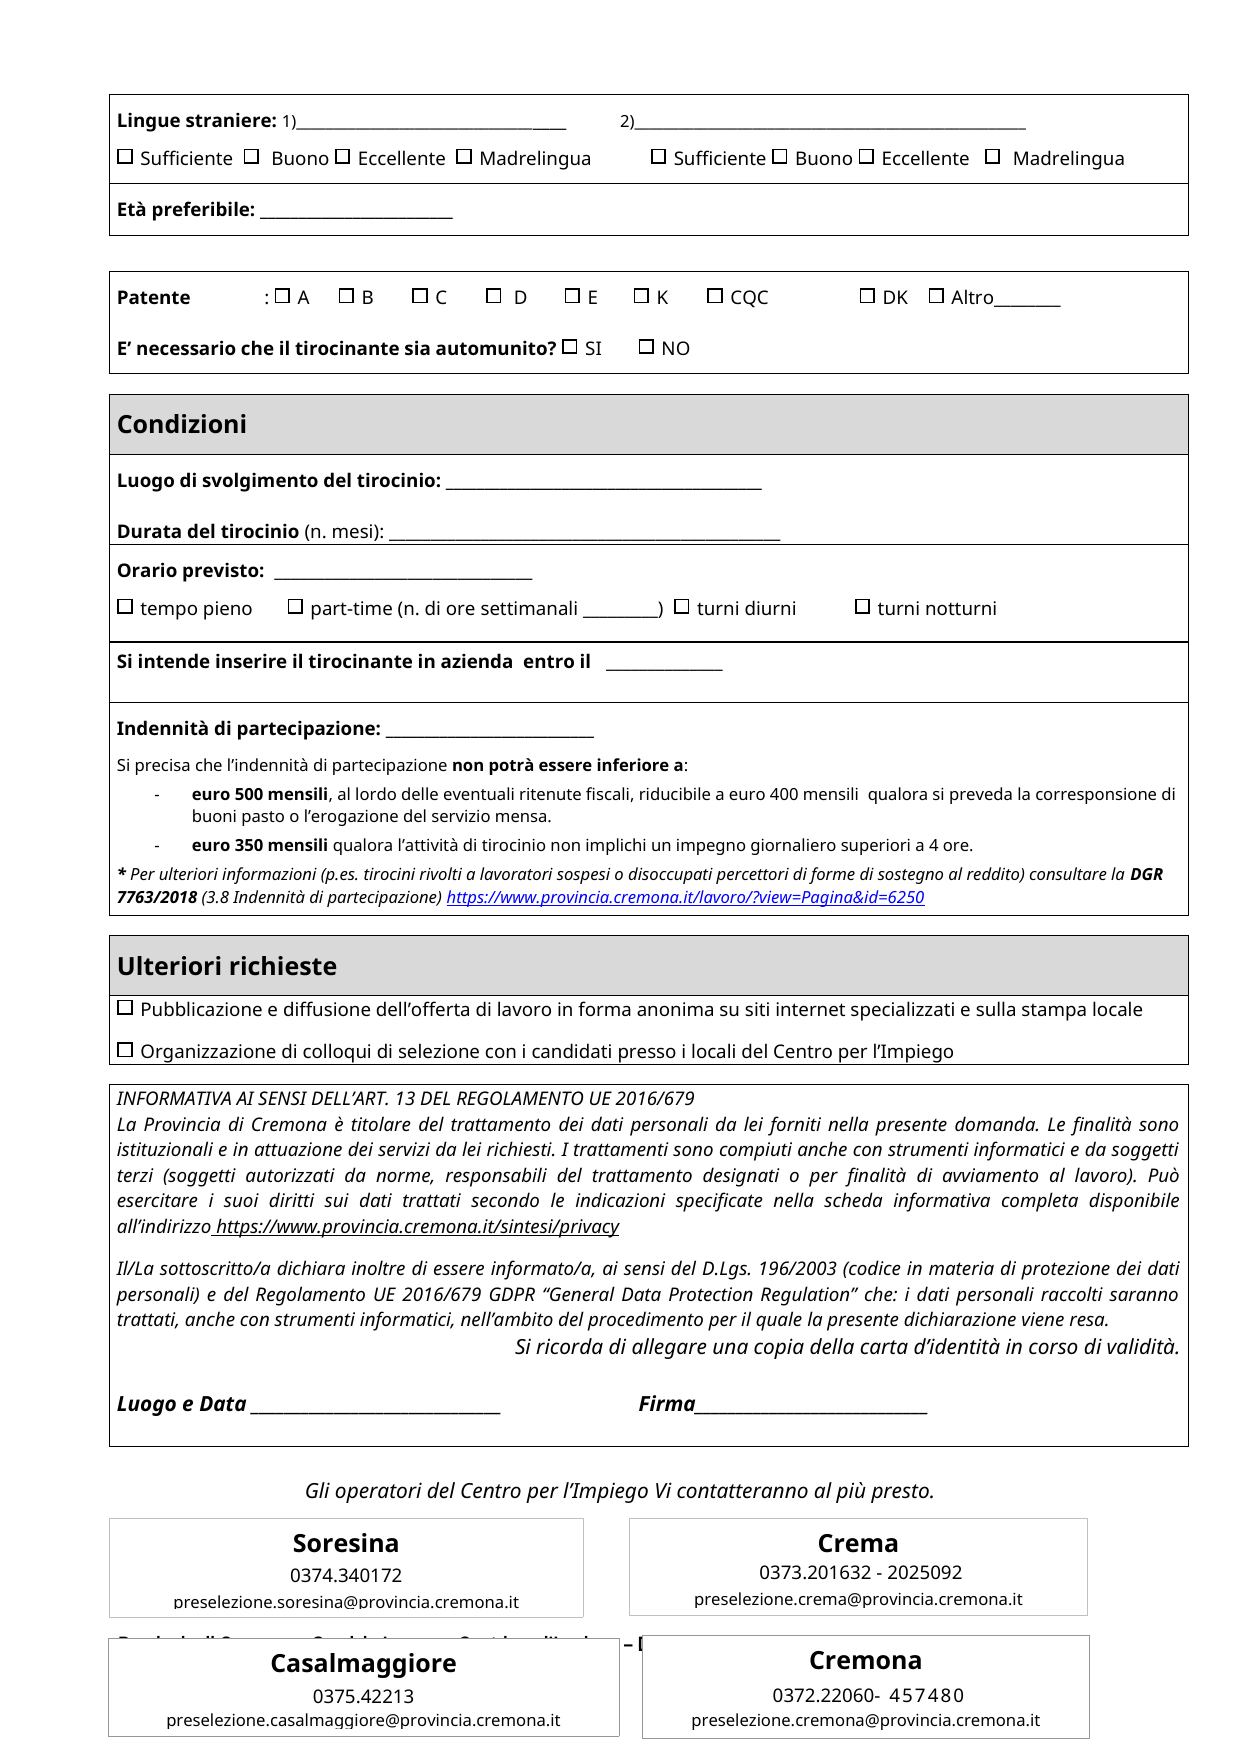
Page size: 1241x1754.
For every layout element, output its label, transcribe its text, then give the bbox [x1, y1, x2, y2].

table_header Ulteriori richieste [110, 936, 1188, 995]
text Gli operatori del Centro per l’Impiego Vi contatteranno al più presto. [110, 1519, 583, 1617]
text 0374.340172 [124, 1562, 568, 1588]
text preselezione.cremona@provincia.cremona.it [657, 1708, 1074, 1731]
table_cell Indennità di partecipazione: ___________________________ Si precisa che l’indennità di partecipazione non potrà essere inferiore a: euro 500 mensili, al lordo delle eventuali ritenute fiscali, riducibile a euro 400 mensili qualora si preveda la corresponsione di buoni pasto o l’erogazione del servizio mensa. euro 350 mensili qualora l’attività di tirocinio non implichi un impegno giornaliero superiori a 4 ore. * Per ulteriori informazioni (p.es. tirocini rivolti a lavoratori sospesi o disoccupati percettori di forme di sostegno al reddito) consultare la DGR 7763/2018 (3.8 Indennità di partecipazione) https://www.provincia.cremona.it/lavoro/?view=Pagina&id=6250 [110, 703, 1188, 915]
table_cell Orario previsto: _______________________________ tempo pieno part-time (n. di ore settimanali _________) turni diurni turni notturni [110, 545, 1188, 641]
text Casalmaggiore [123, 1646, 603, 1680]
table_cell Lingue straniere: 1)____________________________________ 2)_____________________________________________________ Sufficiente Buono Eccellente Madrelingua Sufficiente Buono Eccellente Madrelingua [110, 95, 1188, 183]
table_header Patente : A B C D E K CQC DK Altro________ E’ necessario che il tirocinante sia automunito? SI NO [110, 272, 1188, 373]
text Gli operatori del Centro per l’Impiego Vi contatteranno al più presto. [118, 1476, 1122, 1504]
table_cell Si intende inserire il tirocinante in azienda entro il ______________ [110, 643, 1188, 702]
table_cell Luogo di svolgimento del tirocinio: _________________________________________ Durata del tirocinio (n. mesi): _______________________________________________ [110, 455, 1188, 543]
text 0373.201632 - 2025092 [644, 1560, 1072, 1585]
table_cell Età preferibile: _________________________ [110, 184, 1188, 235]
text Crema [644, 1526, 1072, 1560]
text Gli operatori del Centro per l’Impiego Vi contatteranno al più presto. [643, 1636, 1089, 1738]
table_header Condizioni [110, 395, 1188, 454]
text Soresina [124, 1526, 568, 1560]
table_header INFORMATIVA AI SENSI DELL’ART. 13 DEL REGOLAMENTO UE 2016/679 La Provincia di Cremona è titolare del trattamento dei dati personali da lei forniti nella presente domanda. Le finalità sono istituzionali e in attuazione dei servizi da lei richiesti. I trattamenti sono compiuti anche con strumenti informatici e da soggetti terzi (soggetti autorizzati da norme, responsabili del trattamento designati o per finalità di avviamento al lavoro). Può esercitare i suoi diritti sui dati trattati secondo le indicazioni specificate nella scheda informativa completa disponibile all’indirizzo https://www.provincia.cremona.it/sintesi/privacy Il/La sottoscritto/a dichiara inoltre di essere informato/a, ai sensi del D.Lgs. 196/2003 (codice in materia di protezione dei dati personali) e del Regolamento UE 2016/679 GDPR “General Data Protection Regulation” che: i dati personali raccolti saranno trattati, anche con strumenti informatici, nell’ambito del procedimento per il quale la presente dichiarazione viene resa. Si ricorda di allegare una copia della carta d’identità in corso di validità. Luogo e Data ______________________________ Firma____________________________ [110, 1085, 1188, 1446]
text preselezione.soresina@provincia.cremona.it [124, 1591, 568, 1609]
text preselezione.crema@provincia.cremona.it [644, 1588, 1072, 1608]
text 0375.42213 preselezione.casalmaggiore@provincia.cremona.it [123, 1683, 603, 1728]
text Cremona 0372.22060- 457480 [657, 1643, 1074, 1708]
table_cell Pubblicazione e diffusione dell’offerta di lavoro in forma anonima su siti internet specializzati e sulla stampa locale Organizzazione di colloqui di selezione con i candidati presso i locali del Centro per l’Impiego [110, 996, 1188, 1064]
text Gli operatori del Centro per l’Impiego Vi contatteranno al più presto. [109, 1639, 619, 1736]
text Gli operatori del Centro per l’Impiego Vi contatteranno al più presto. [630, 1519, 1087, 1615]
